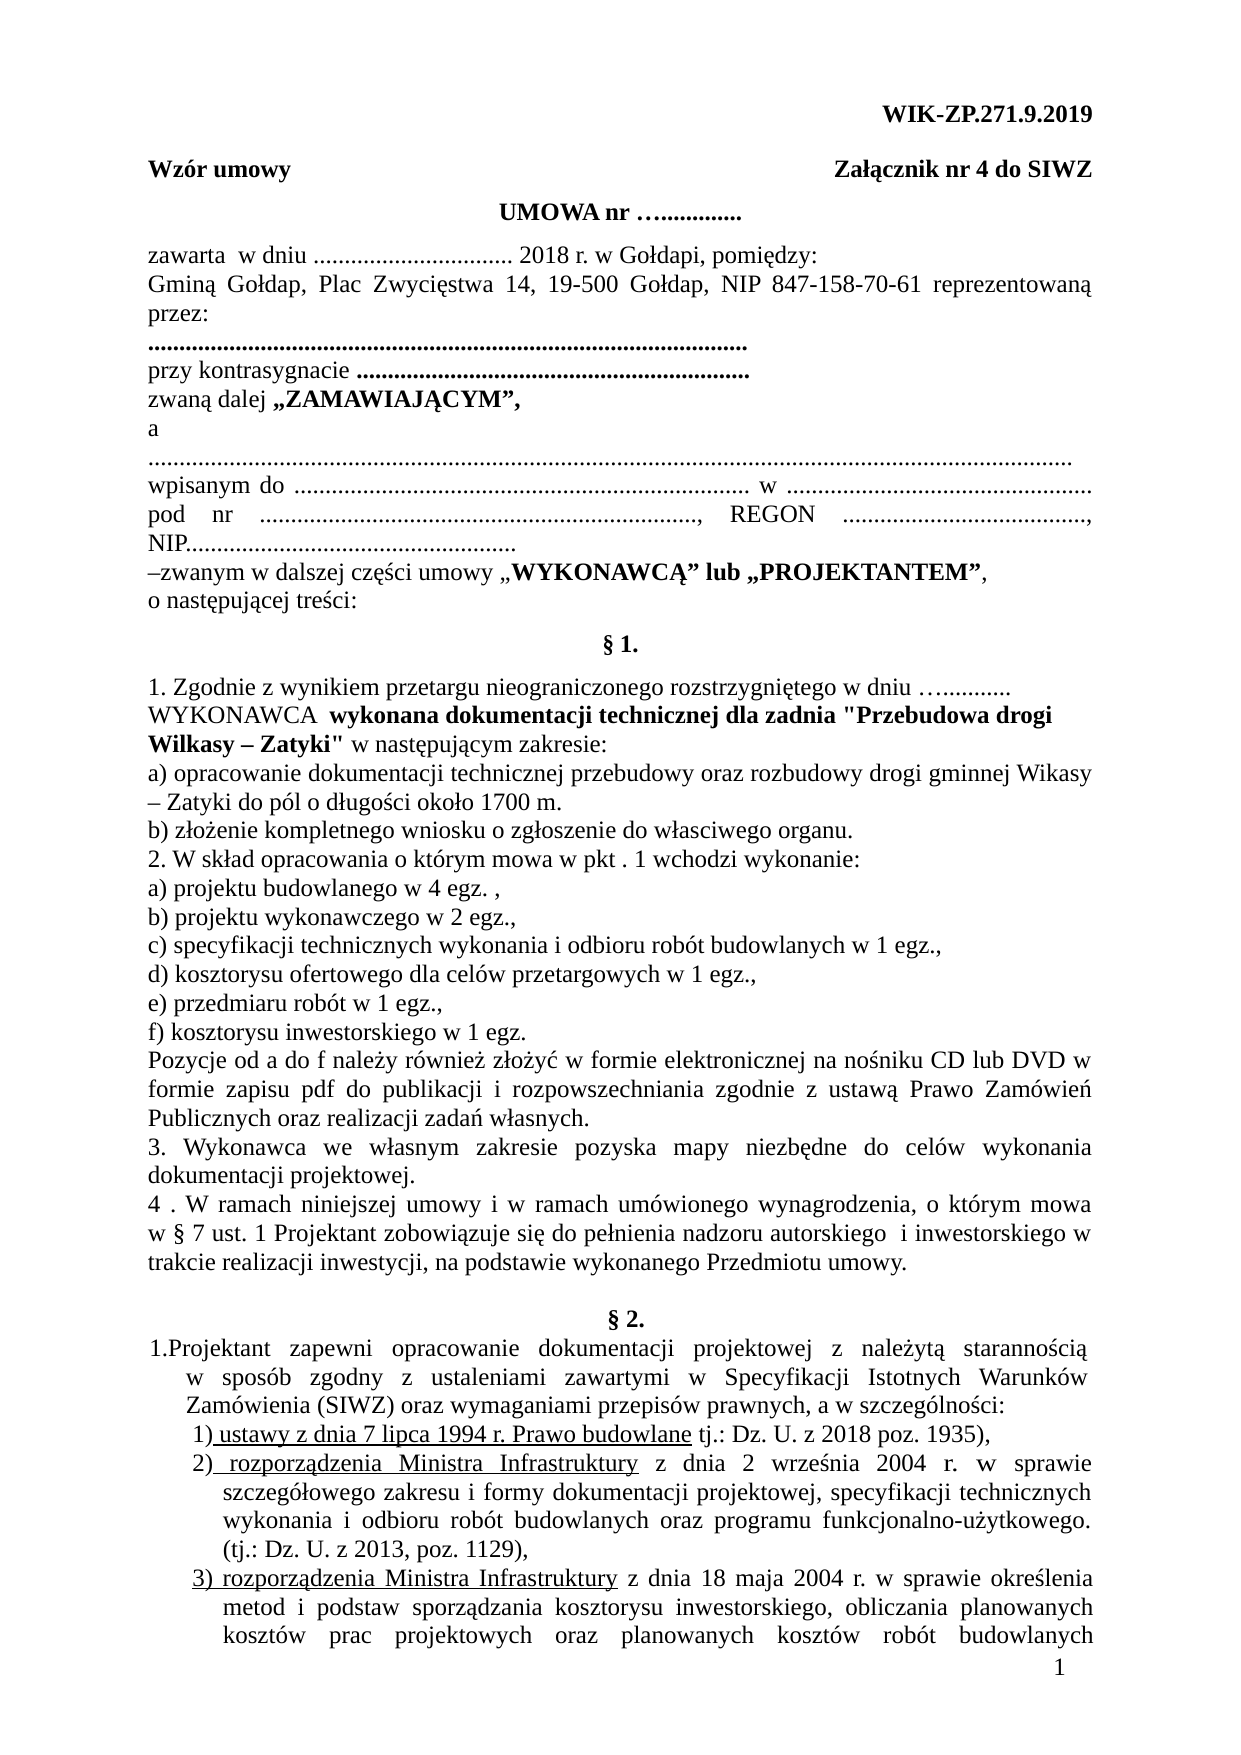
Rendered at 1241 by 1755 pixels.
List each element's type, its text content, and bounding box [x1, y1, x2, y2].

text UMOWA nr …............. [148, 197, 1093, 226]
text 2. W skład opracowania o którym mowa w pkt . 1 wchodzi wykonanie: [148, 844, 1093, 873]
list rozporządzenia Ministra Infrastruktury z dnia 2 września 2004 r. w sprawie szczegółowego zakresu i formy dokumentacji projektowej, specyfikacji technicznych wykonania i odbioru robót budowlanych oraz programu funkcjonalno-użytkowego. (tj.: Dz. U. z 2013, poz. 1129), [192, 1448, 1092, 1563]
text 3) rozporządzenia Ministra Infrastruktury z dnia 18 maja 2004 r. w sprawie określenia metod i podstaw sporządzania kosztorysu inwestorskiego, obliczania planowanych kosztów prac projektowych oraz planowanych kosztów robót budowlanych [192, 1563, 1094, 1649]
text a [148, 413, 1093, 442]
text Gminą Gołdap, Plac Zwycięstwa 14, 19-500 Gołdap, NIP 847-158-70-61 reprezentowaną przez: [148, 269, 1093, 327]
text a) opracowanie dokumentacji technicznej przebudowy oraz rozbudowy drogi gminnej Wikasy – Zatyki do pól o długości około 1700 m. [148, 758, 1093, 816]
text b) projektu wykonawczego w 2 egz., [148, 902, 1093, 931]
list ustawy z dnia 7 lipca 1994 r. Prawo budowlane tj.: Dz. U. z 2018 poz. 1935), [192, 1419, 1092, 1448]
text zawarta w dniu ................................ 2018 r. w Gołdapi, pomiędzy: [148, 241, 1093, 269]
text ................................................................................................ [148, 327, 1093, 356]
text d) kosztorysu ofertowego dla celów przetargowych w 1 egz., [148, 959, 1093, 988]
text a) projektu budowlanego w 4 egz. , [148, 873, 1093, 902]
text b) złożenie kompletnego wniosku o zgłoszenie do własciwego organu. [148, 816, 1093, 844]
text o następującej treści: [148, 586, 1093, 614]
text .................................................................................................................................................... wpisanym do ......................................................................... w ................................................. pod nr ......................................................................, REGON ......................................., NIP..................................................... –zwanym w dalszej części umowy „WYKONAWCĄ” lub „PROJEKTANTEM”, [148, 442, 1093, 586]
text Wzór umowy Załącznik nr 4 do SIWZ [148, 154, 1093, 183]
text WIK-ZP.271.9.2019 [148, 99, 1093, 127]
text 4 . W ramach niniejszej umowy i w ramach umówionego wynagrodzenia, o którym mowa w § 7 ust. 1 Projektant zobowiązuje się do pełnienia nadzoru autorskiego i inwestorskiego w trakcie realizacji inwestycji, na podstawie wykonanego Przedmiotu umowy. [148, 1189, 1093, 1276]
list Projektant zapewni opracowanie dokumentacji projektowej z należytą starannością w sposób zgodny z ustaleniami zawartymi w Specyfikacji Istotnych Warunków Zamówienia (SIWZ) oraz wymaganiami przepisów prawnych, a w szczególności: [149, 1333, 1088, 1419]
text 3. Wykonawca we własnym zakresie pozyska mapy niezbędne do celów wykonania dokumentacji projektowej. [148, 1132, 1093, 1189]
text c) specyfikacji technicznych wykonania i odbioru robót budowlanych w 1 egz., [148, 931, 1093, 959]
text 1. Zgodnie z wynikiem przetargu nieograniczonego rozstrzygniętego w dniu …........... WYKONAWCA wykonana dokumentacji technicznej dla zadnia "Przebudowa drogi Wilkasy – Zatyki" w następującym zakresie: [148, 672, 1093, 758]
text Pozycje od a do f należy również złożyć w formie elektronicznej na nośniku CD lub DVD w formie zapisu pdf do publikacji i rozpowszechniania zgodnie z ustawą Prawo Zamówień Publicznych oraz realizacji zadań własnych. [148, 1046, 1093, 1132]
text § 1. [148, 629, 1093, 657]
text e) przedmiaru robót w 1 egz., [148, 988, 1093, 1017]
text przy kontrasygnacie ............................................................... [148, 356, 1093, 384]
text f) kosztorysu inwestorskiego w 1 egz. [148, 1017, 1093, 1046]
text § 2. [607, 1304, 1093, 1333]
text zwaną dalej „ZAMAWIAJĄCYM”, [148, 384, 1093, 413]
